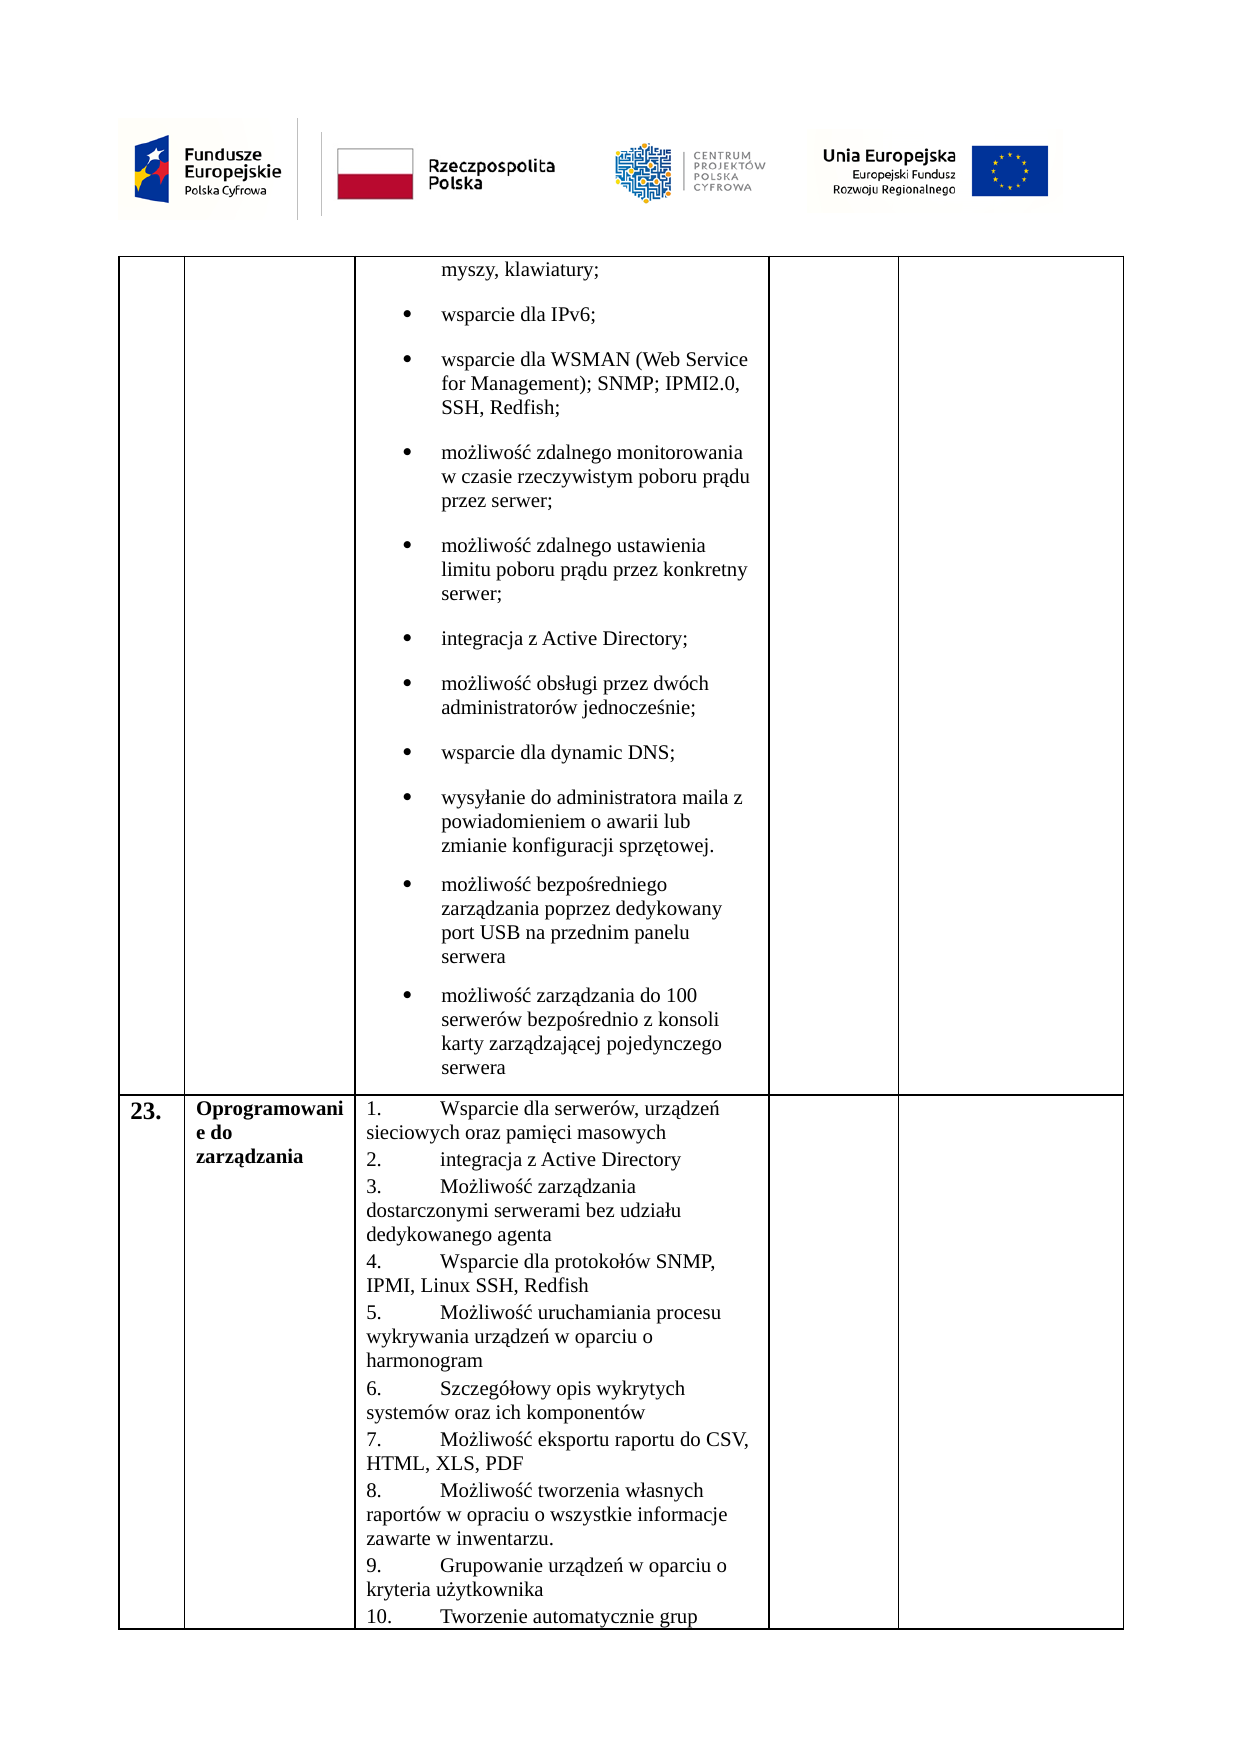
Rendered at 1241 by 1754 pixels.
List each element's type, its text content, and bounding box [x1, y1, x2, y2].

table_cell [185, 257, 354, 1094]
table_cell [770, 1096, 898, 1628]
table_cell [770, 257, 898, 1094]
table_cell Oprogramowanie do zarządzania [185, 1096, 354, 1628]
table_cell [899, 1096, 1123, 1628]
table_cell Wsparcie dla serwerów, urządzeń sieciowych oraz pamięci masowych integracja z Active Directory Możliwość zarządzania dostarczonymi serwerami bez udziału dedykowanego agenta Wsparcie dla protokołów SNMP, IPMI, Linux SSH, Redfish Możliwość uruchamiania procesu wykrywania urządzeń w oparciu o harmonogram Szczegółowy opis wykrytych systemów oraz ich komponentów Możliwość eksportu raportu do CSV, HTML, XLS, PDF Możliwość tworzenia własnych raportów w opraciu o wszystkie informacje zawarte w inwentarzu. Grupowanie urządzeń w oparciu o kryteria użytkownika Tworzenie automatycznie grup urządzeń w opraciu o dowolny element konfiguracji serwera np. Nazwa, lokalizacja, system operacyjny, obsadzenie slotów PCIe, pozostałego czasu gwarancji Możliwość uruchamiania narzędzi zarządzających w poszczególnych urządzeniach Szybki podgląd stanu środowiska Podsumowanie stanu dla każdego urządzenia Szczegółowy status urządzenia/elementu/komponentu Generowanie alertów przy zmianie stanu urządzenia. Filtry raportów umożliwiające podgląd najważniejszych zdarzeń Integracja z service desk producenta dostarczonej platformy sprzętowej Możliwość przejęcia zdalnego pulpitu Możliwość podmontowania wirtualnego napędu Kreator umożliwiający dostosowanie akcji dla wybranych alertów Możliwość importu plików MIB Przesyłanie alertów „as-is” do innych konsol firm trzecich Możliwość definiowania ról administratorów Możliwość zdalnej aktualizacji oprogramowania wewnętrznego serwerów Aktualizacja oparta o wybranie źródła bibliotek (lokalna, on-line producenta oferowanego rozwiązania) Możliwość instalacji oprogramowania wewnętrznego bez potrzeby instalacji agenta Możliwość automatycznego generowania i zgłaszania incydentów awarii bezpośrednio do centrum serwisowego producenta serwerów Moduł raportujący pozwalający na wygenerowanie następujących informacji: nr seryjne sprzętu, konfiguracja poszczególnych urządzeń, wersje oprogramowania wewnętrznego, obsadzenie slotów PCI i gniazd pamięci, informację o maszynach wirtualnych, aktualne informacje o stanie i poziomie gwarancji, adresy IP kart sieciowych, występujących aletrów, MAC adresów kart sieciowych, stanie poszczególnych komponentów serwera. Możliwość tworzenia sprzętowej konfiguracji bazowej i na jej podstwie weryfikacji środowiska w celu wykrycia rozbieżności. Wdrażanie serwerów, rozwiązań modularnych oraz przełączników sieciowych w opraciu o profile Możliwość migracji ustawień serwera wraz z wirtualnymi adresami sieciowymi (MAC, WWN, IQN) między urządzeniami. Tworzenie gotowych paczek informacji umożliwiających zdiagnozowanie awarii urządzenia przez serwis producenta. Zdalne uruchamianie diagnostyki serwera. Dedykowana aplikacja na urządzenia mobilne integrująca się z wyżej opisanymi oprogramowaniem zarzadzającym. Oprogramowanie dostarczane jako wirtualny appliance dla KVM, ESXi i Hyper-V. [356, 1096, 768, 1628]
table_cell myszy, klawiatury; wsparcie dla IPv6; wsparcie dla WSMAN (Web Service for Management); SNMP; IPMI2.0, SSH, Redfish; możliwość zdalnego monitorowania w czasie rzeczywistym poboru prądu przez serwer; możliwość zdalnego ustawienia limitu poboru prądu przez konkretny serwer; integracja z Active Directory; możliwość obsługi przez dwóch administratorów jednocześnie; wsparcie dla dynamic DNS; wysyłanie do administratora maila z powiadomieniem o awarii lub zmianie konfiguracji sprzętowej. możliwość bezpośredniego zarządzania poprzez dedykowany port USB na przednim panelu serwera możliwość zarządzania do 100 serwerów bezpośrednio z konsoli karty zarządzającej pojedynczego serwera [356, 257, 768, 1094]
picture [118, 118, 1064, 227]
table_cell 23. [120, 1096, 184, 1628]
table_cell [899, 257, 1123, 1094]
table_cell [120, 257, 184, 1094]
